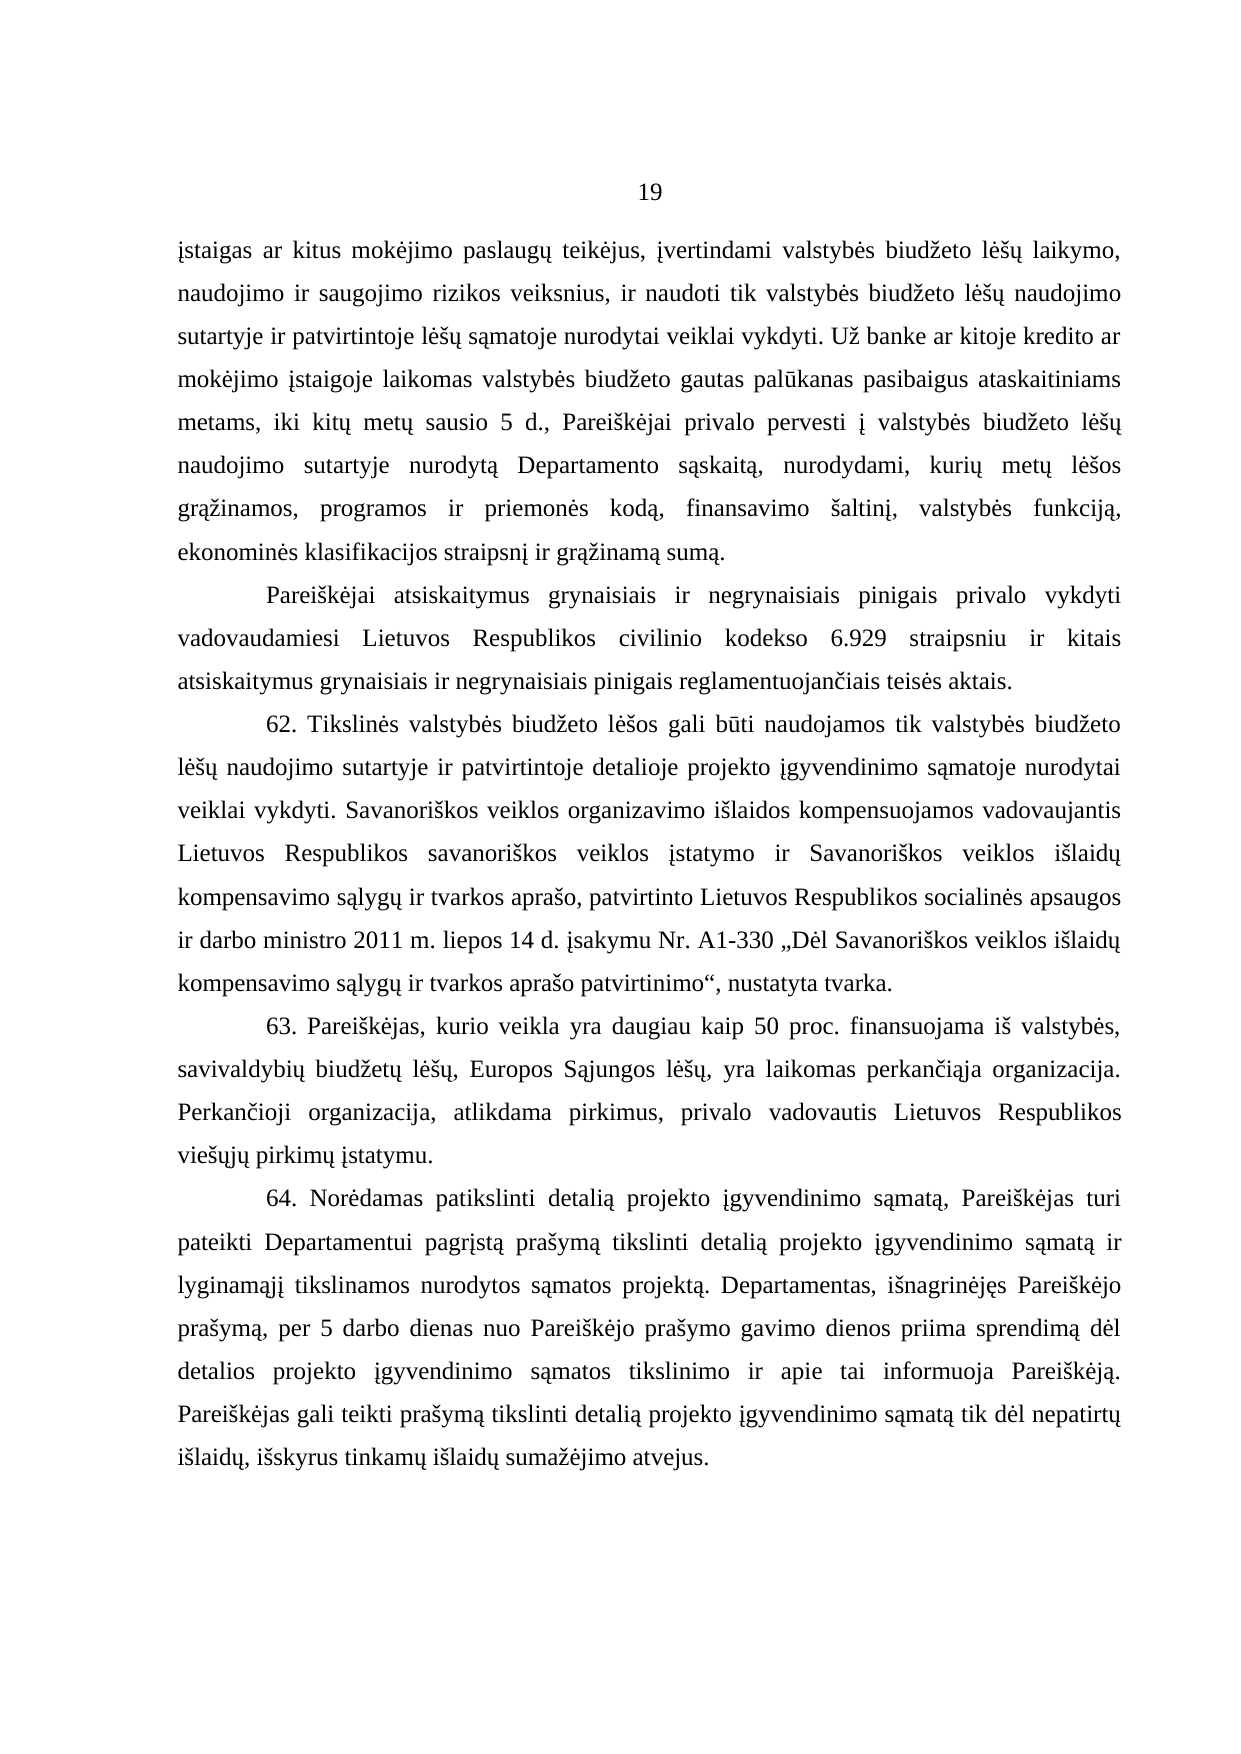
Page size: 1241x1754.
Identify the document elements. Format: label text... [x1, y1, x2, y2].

text įstaigas ar kitus mokėjimo paslaugų teikėjus, įvertindami valstybės biudžeto lėšų laikymo, naudojimo ir saugojimo rizikos veiksnius, ir naudoti tik valstybės biudžeto lėšų naudojimo sutartyje ir patvirtintoje lėšų sąmatoje nurodytai veiklai vykdyti. Už banke ar kitoje kredito ar mokėjimo įstaigoje laikomas valstybės biudžeto gautas palūkanas pasibaigus ataskaitiniams metams, iki kitų metų sausio 5 d., Pareiškėjai privalo pervesti į valstybės biudžeto lėšų naudojimo sutartyje nurodytą Departamento sąskaitą, nurodydami, kurių metų lėšos grąžinamos, programos ir priemonės kodą, finansavimo šaltinį, valstybės funkciją, ekonominės klasifikacijos straipsnį ir grąžinamą sumą. [177, 235, 1122, 565]
text 62. Tikslinės valstybės biudžeto lėšos gali būti naudojamos tik valstybės biudžeto lėšų naudojimo sutartyje ir patvirtintoje detalioje projekto įgyvendinimo sąmatoje nurodytai veiklai vykdyti. Savanoriškos veiklos organizavimo išlaidos kompensuojamos vadovaujantis Lietuvos Respublikos savanoriškos veiklos įstatymo ir Savanoriškos veiklos išlaidų kompensavimo sąlygų ir tvarkos aprašo, patvirtinto Lietuvos Respublikos socialinės apsaugos ir darbo ministro 2011 m. liepos 14 d. įsakymu Nr. A1-330 „Dėl Savanoriškos veiklos išlaidų kompensavimo sąlygų ir tvarkos aprašo patvirtinimo“, nustatyta tvarka. [177, 709, 1122, 997]
text Pareiškėjai atsiskaitymus grynaisiais ir negrynaisiais pinigais privalo vykdyti vadovaudamiesi Lietuvos Respublikos civilinio kodekso 6.929 straipsniu ir kitais atsiskaitymus grynaisiais ir negrynaisiais pinigais reglamentuojančiais teisės aktais. [177, 580, 1122, 695]
text 64. Norėdamas patikslinti detalią projekto įgyvendinimo sąmatą, Pareiškėjas turi pateikti Departamentui pagrįstą prašymą tikslinti detalią projekto įgyvendinimo sąmatą ir lyginamąjį tikslinamos nurodytos sąmatos projektą. Departamentas, išnagrinėjęs Pareiškėjo prašymą, per 5 darbo dienas nuo Pareiškėjo prašymo gavimo dienos priima sprendimą dėl detalios projekto įgyvendinimo sąmatos tikslinimo ir apie tai informuoja Pareiškėją. Pareiškėjas gali teikti prašymą tikslinti detalią projekto įgyvendinimo sąmatą tik dėl nepatirtų išlaidų, išskyrus tinkamų išlaidų sumažėjimo atvejus. [177, 1183, 1122, 1471]
text 63. Pareiškėjas, kurio veikla yra daugiau kaip 50 proc. finansuojama iš valstybės, savivaldybių biudžetų lėšų, Europos Sąjungos lėšų, yra laikomas perkančiąja organizacija. Perkančioji organizacija, atlikdama pirkimus, privalo vadovautis Lietuvos Respublikos viešųjų pirkimų įstatymu. [177, 1011, 1122, 1169]
